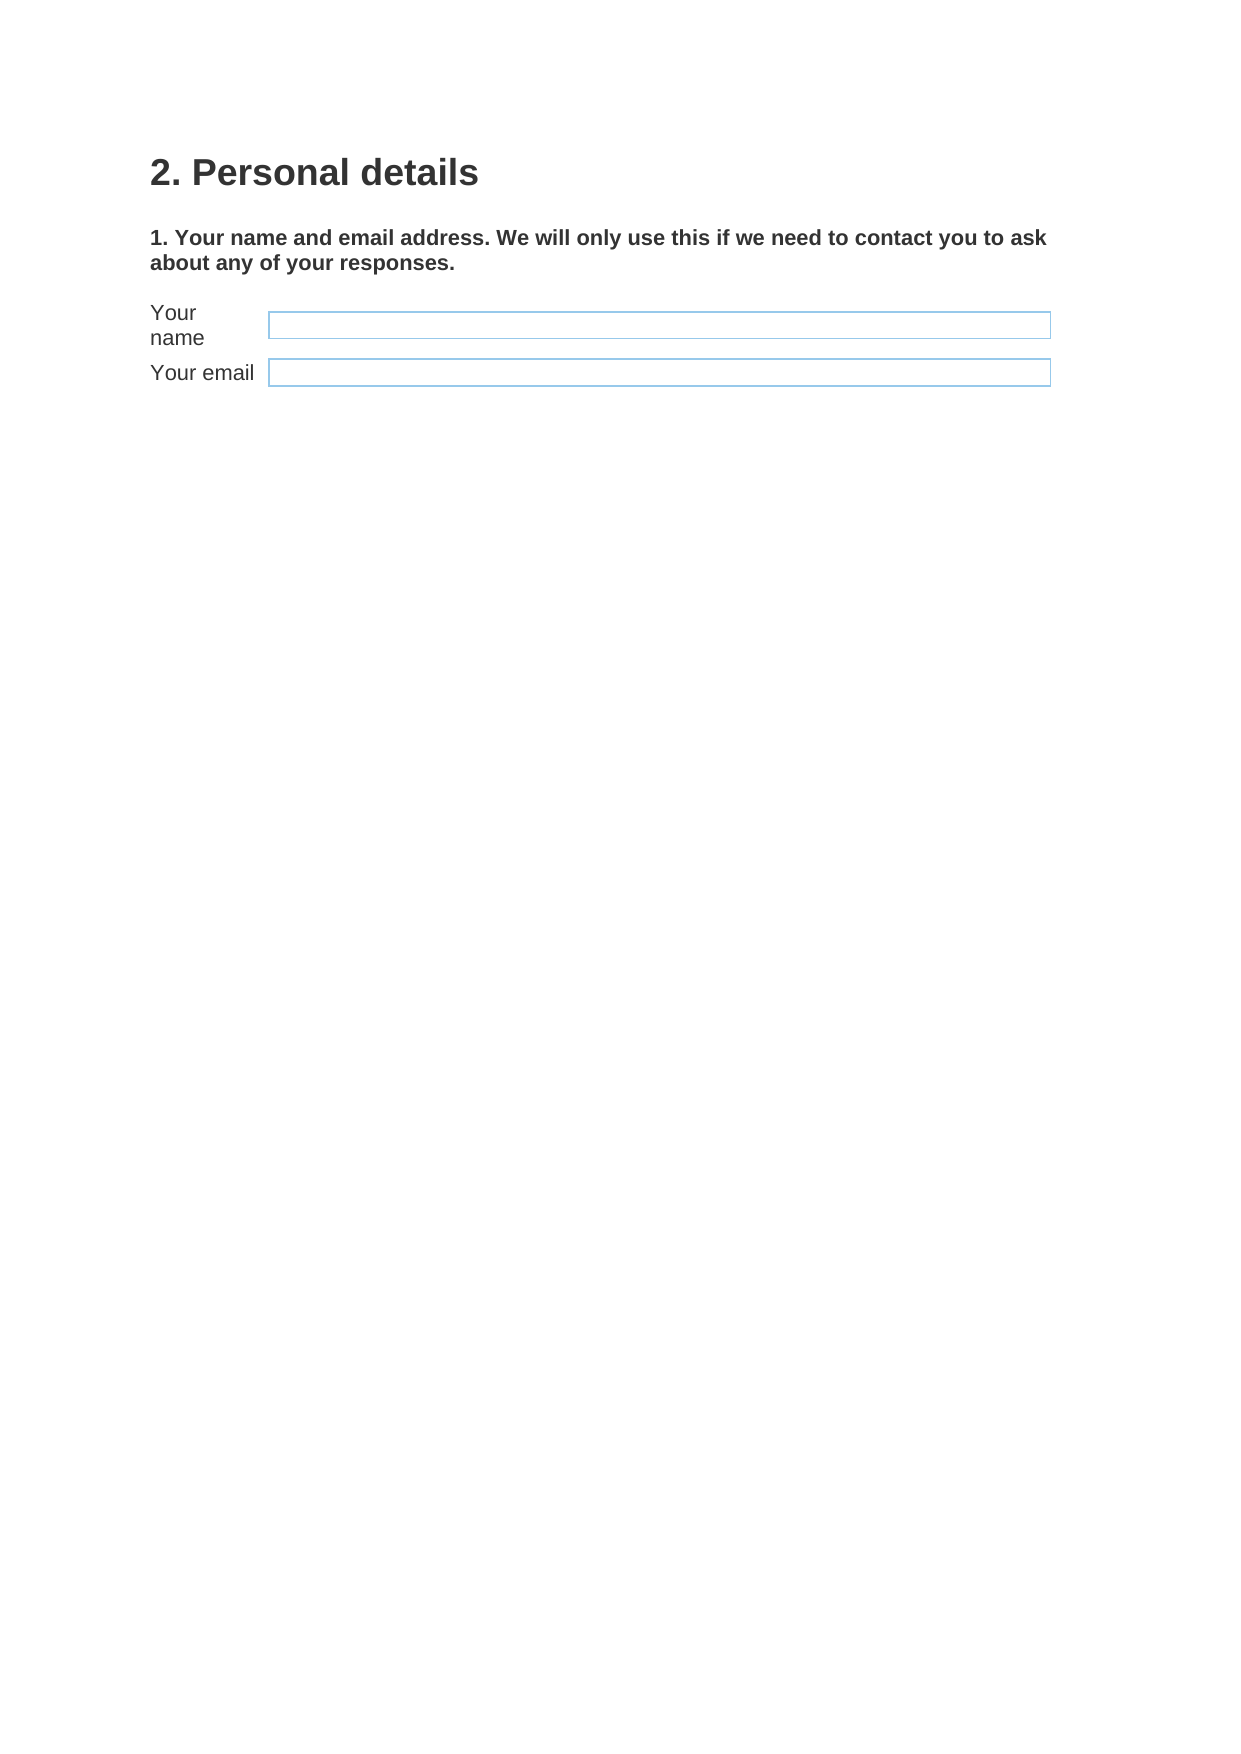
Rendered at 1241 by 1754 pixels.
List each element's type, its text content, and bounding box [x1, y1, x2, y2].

table_header [269, 300, 1052, 358]
table_header [270, 313, 1050, 338]
table_cell Your email [150, 358, 269, 394]
table_header Your name [150, 300, 269, 358]
subtitle 1. Your name and email address. We will only use this if we need to contact you to ask about any of your responses. [150, 224, 1090, 275]
text 2. Personal details [150, 150, 1090, 193]
table_cell [269, 358, 1052, 394]
table_header [270, 360, 1050, 385]
